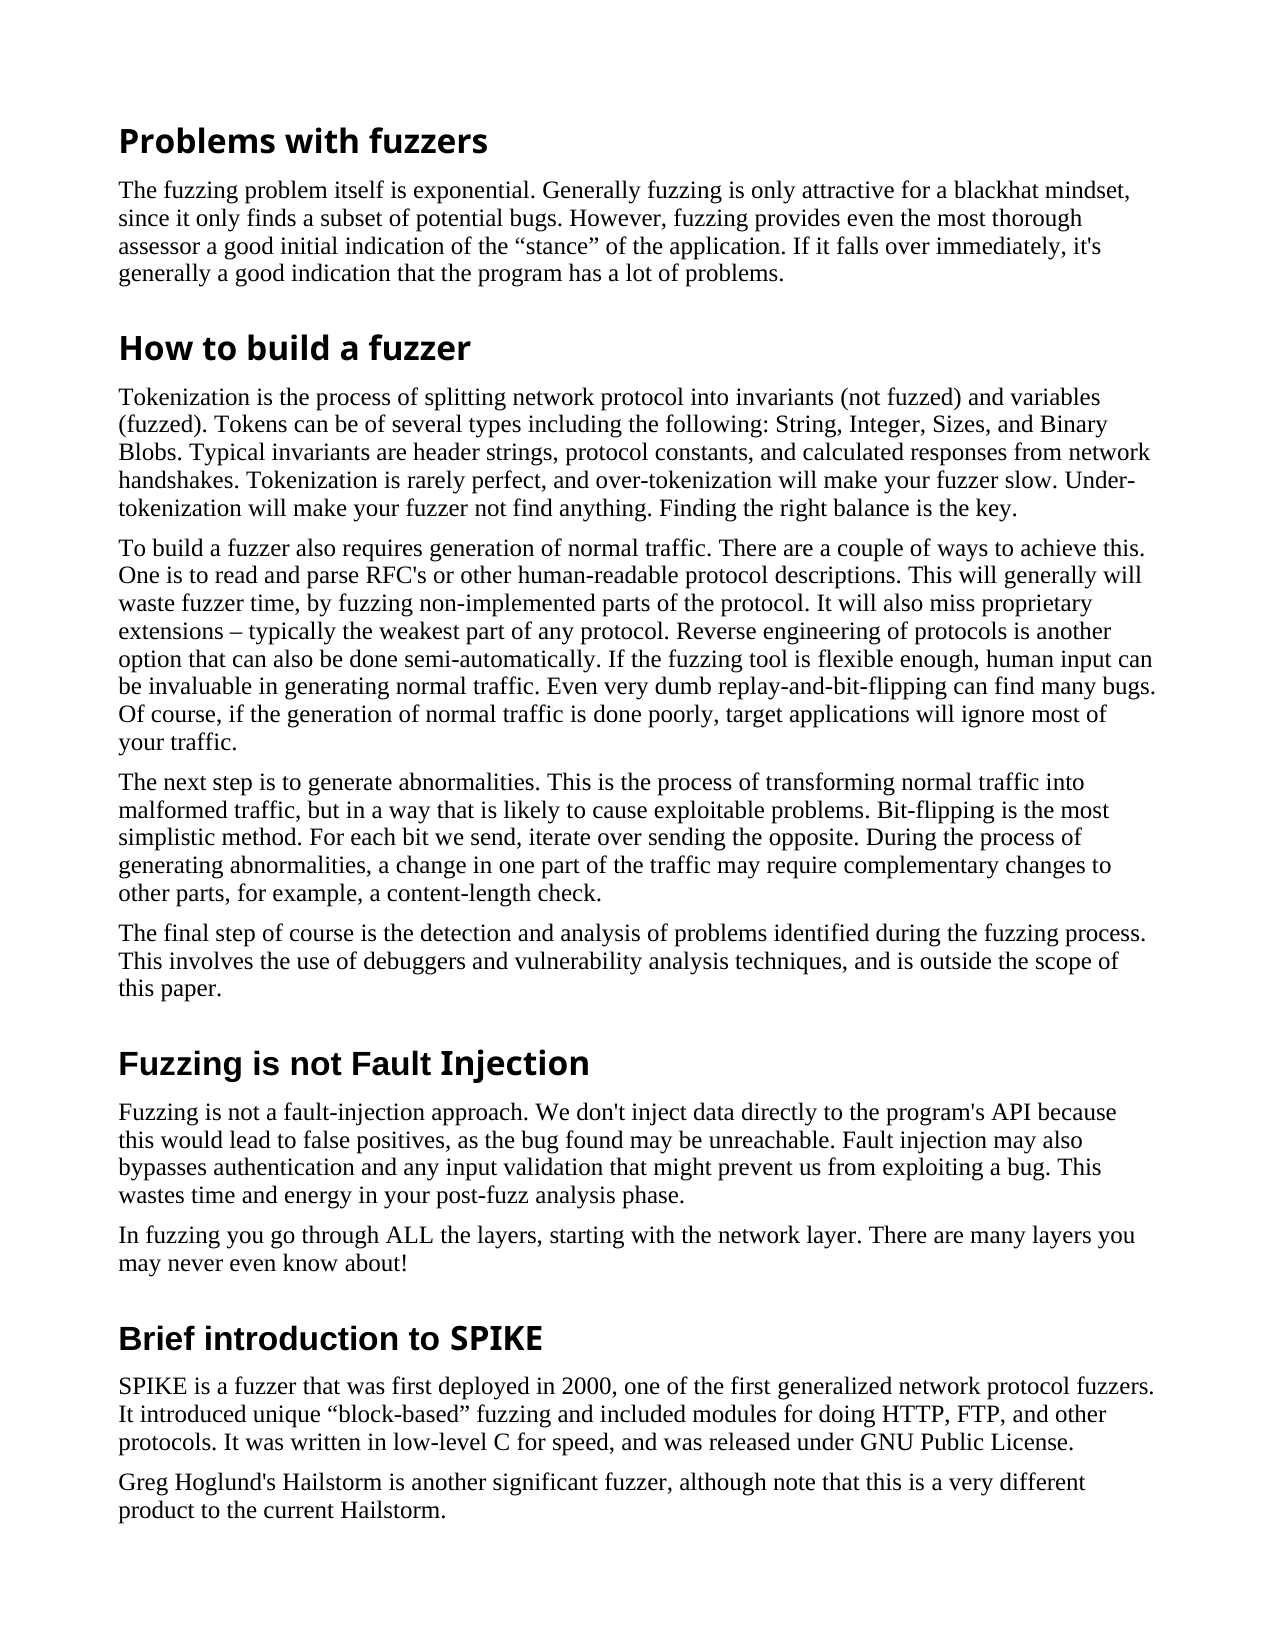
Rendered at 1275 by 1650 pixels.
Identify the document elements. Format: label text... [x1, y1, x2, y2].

text Tokenization is the process of splitting network protocol into invariants (not fuzzed) and variables (fuzzed). Tokens can be of several types including the following: String, Integer, Sizes, and Binary Blobs. Typical invariants are header strings, protocol constants, and calculated responses from network handshakes. Tokenization is rarely perfect, and over-tokenization will make your fuzzer slow. Under-tokenization will make your fuzzer not find anything. Finding the right balance is the key. [118, 383, 1157, 521]
text The final step of course is the detection and analysis of problems identified during the fuzzing process. This involves the use of debuggers and vulnerability analysis techniques, and is outside the scope of this paper. [118, 919, 1157, 1002]
text SPIKE is a fuzzer that was first deployed in 2000, one of the first generalized network protocol fuzzers. It introduced unique “block-based” fuzzing and included modules for doing HTTP, FTP, and other protocols. It was written in low-level C for speed, and was released under GNU Public License. [118, 1372, 1157, 1456]
text In fuzzing you go through ALL the layers, starting with the network layer. There are many layers you may never even know about! [118, 1221, 1157, 1277]
text To build a fuzzer also requires generation of normal traffic. There are a couple of ways to achieve this. One is to read and parse RFC's or other human-readable protocol descriptions. This will generally will waste fuzzer time, by fuzzing non-implemented parts of the protocol. It will also miss proprietary extensions – typically the weakest part of any protocol. Reverse engineering of protocols is another option that can also be done semi-automatically. If the fuzzing tool is flexible enough, human input can be invaluable in generating normal traffic. Even very dumb replay-and-bit-flipping can find many bugs. Of course, if the generation of normal traffic is done poorly, target applications will ignore most of your traffic. [118, 534, 1157, 756]
text Fuzzing is not a fault-injection approach. We don't inject data directly to the program's API because this would lead to false positives, as the bug found may be unreachable. Fault injection may also bypasses authentication and any input validation that might prevent us from exploiting a bug. This wastes time and energy in your post-fuzz analysis phase. [118, 1098, 1157, 1209]
text Greg Hoglund's Hailstorm is another significant fuzzer, although note that this is a very different product to the current Hailstorm. [118, 1468, 1157, 1523]
subtitle How to build a fuzzer [118, 325, 1157, 370]
subtitle Problems with fuzzers [118, 118, 1157, 164]
text The fuzzing problem itself is exponential. Generally fuzzing is only attractive for a blackhat mindset, since it only finds a subset of potential bugs. However, fuzzing provides even the most thorough assessor a good initial indication of the “stance” of the application. If it falls over immediately, it's generally a good indication that the program has a lot of problems. [118, 176, 1157, 287]
text The next step is to generate abnormalities. This is the process of transforming normal traffic into malformed traffic, but in a way that is likely to cause exploitable problems. Bit-flipping is the most simplistic method. For each bit we send, iterate over sending the opposite. During the process of generating abnormalities, a change in one part of the traffic may require complementary changes to other parts, for example, a content-length check. [118, 768, 1157, 907]
subtitle Fuzzing is not Fault Injection [118, 1040, 1157, 1086]
subtitle Brief introduction to SPIKE [118, 1314, 1157, 1360]
